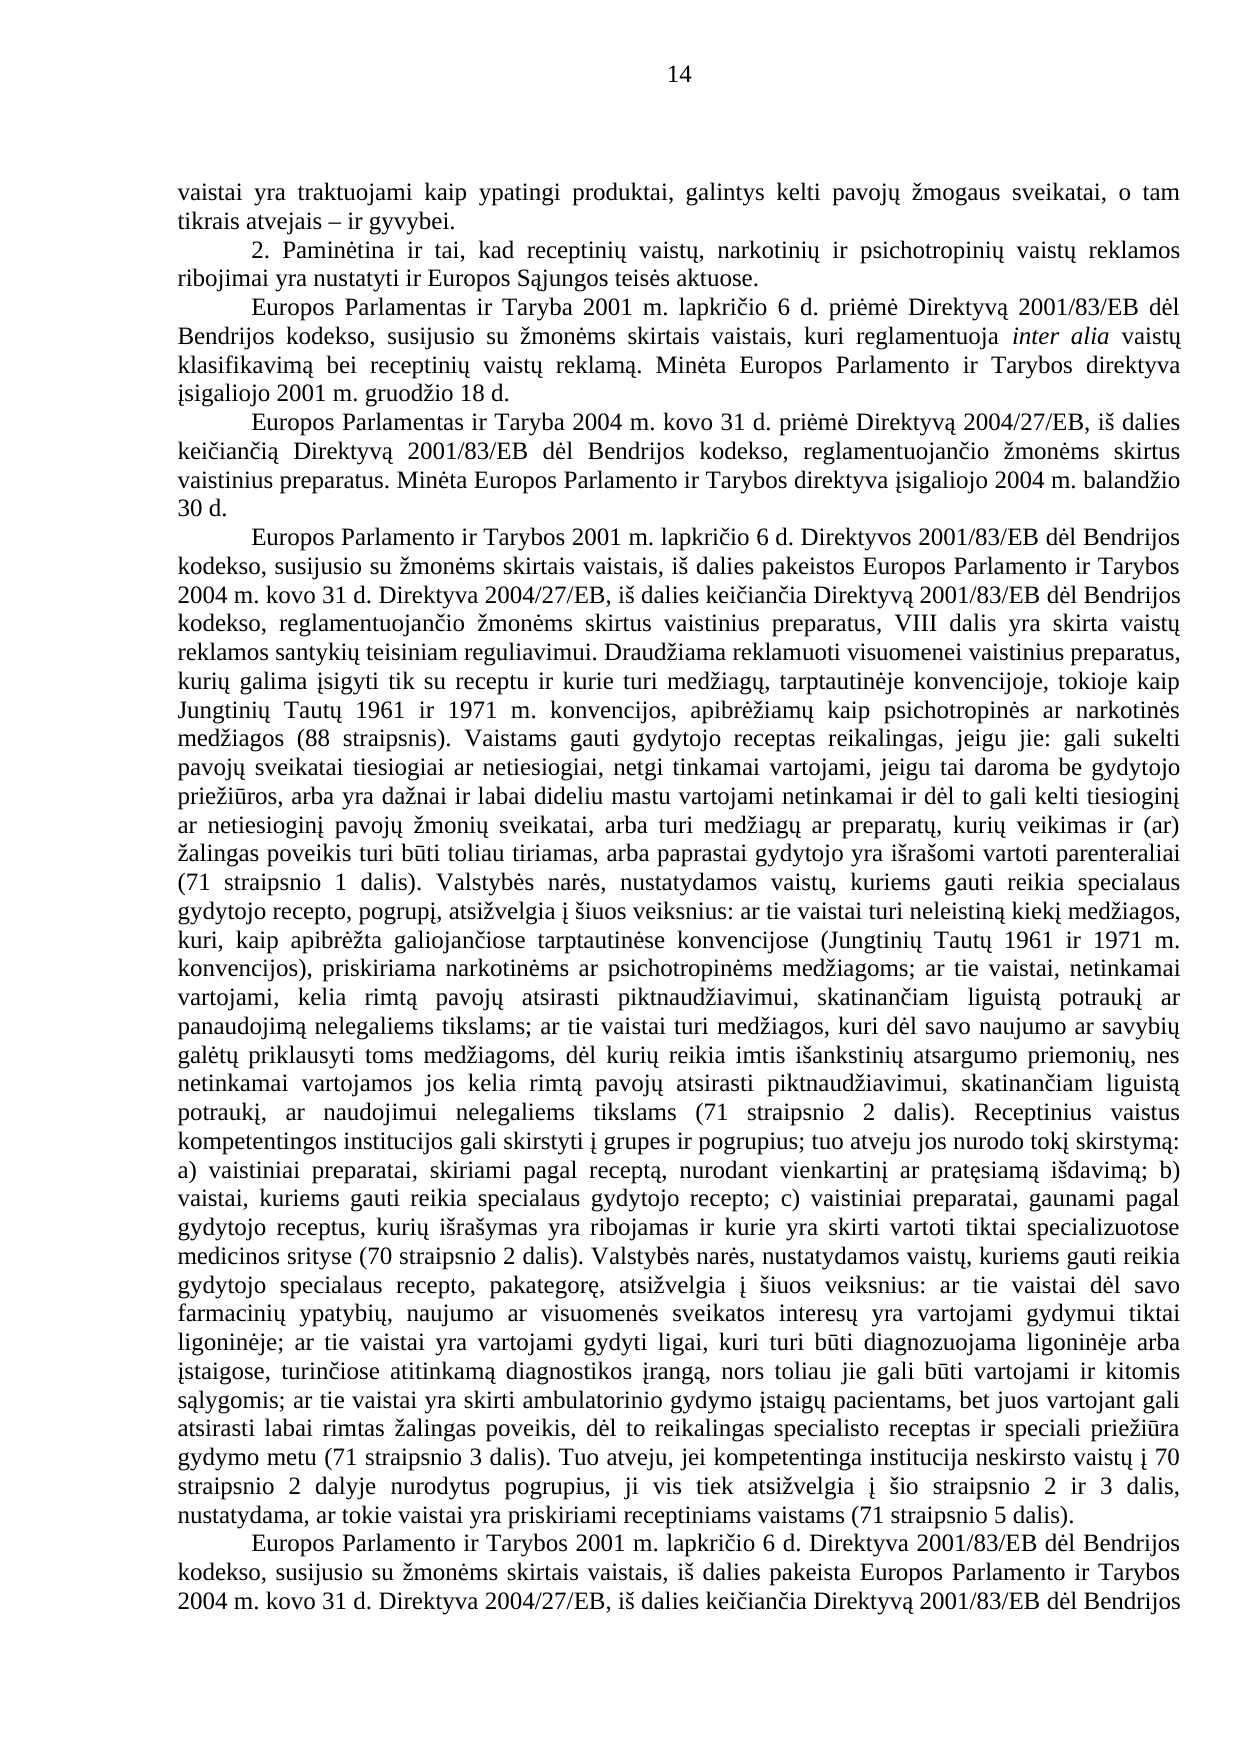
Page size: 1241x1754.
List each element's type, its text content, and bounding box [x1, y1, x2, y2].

text Europos Parlamentas ir Taryba 2004 m. kovo 31 d. priėmė Direktyvą 2004/27/EB, iš dalies keičiančią Direktyvą 2001/83/EB dėl Bendrijos kodekso, reglamentuojančio žmonėms skirtus vaistinius preparatus. Minėta Europos Parlamento ir Tarybos direktyva įsigaliojo 2004 m. balandžio 30 d. [177, 407, 1181, 522]
text 2. Paminėtina ir tai, kad receptinių vaistų, narkotinių ir psichotropinių vaistų reklamos ribojimai yra nustatyti ir Europos Sąjungos teisės aktuose. [177, 235, 1181, 292]
text Europos Parlamento ir Tarybos 2001 m. lapkričio 6 d. Direktyva 2001/83/EB dėl Bendrijos kodekso, susijusio su žmonėms skirtais vaistais, iš dalies pakeista Europos Parlamento ir Tarybos 2004 m. kovo 31 d. Direktyva 2004/27/EB, iš dalies keičiančia Direktyvą 2001/83/EB dėl Bendrijos [177, 1528, 1181, 1615]
text vaistai yra traktuojami kaip ypatingi produktai, galintys kelti pavojų žmogaus sveikatai, o tam tikrais atvejais – ir gyvybei. [177, 177, 1181, 235]
text Europos Parlamento ir Tarybos 2001 m. lapkričio 6 d. Direktyvos 2001/83/EB dėl Bendrijos kodekso, susijusio su žmonėms skirtais vaistais, iš dalies pakeistos Europos Parlamento ir Tarybos 2004 m. kovo 31 d. Direktyva 2004/27/EB, iš dalies keičiančia Direktyvą 2001/83/EB dėl Bendrijos kodekso, reglamentuojančio žmonėms skirtus vaistinius preparatus, VIII dalis yra skirta vaistų reklamos santykių teisiniam reguliavimui. Draudžiama reklamuoti visuomenei vaistinius preparatus, kurių galima įsigyti tik su receptu ir kurie turi medžiagų, tarptautinėje konvencijoje, tokioje kaip Jungtinių Tautų 1961 ir 1971 m. konvencijos, apibrėžiamų kaip psichotropinės ar narkotinės medžiagos (88 straipsnis). Vaistams gauti gydytojo receptas reikalingas, jeigu jie: gali sukelti pavojų sveikatai tiesiogiai ar netiesiogiai, netgi tinkamai vartojami, jeigu tai daroma be gydytojo priežiūros, arba yra dažnai ir labai dideliu mastu vartojami netinkamai ir dėl to gali kelti tiesioginį ar netiesioginį pavojų žmonių sveikatai, arba turi medžiagų ar preparatų, kurių veikimas ir (ar) žalingas poveikis turi būti toliau tiriamas, arba paprastai gydytojo yra išrašomi vartoti parenteraliai (71 straipsnio 1 dalis). Valstybės narės, nustatydamos vaistų, kuriems gauti reikia specialaus gydytojo recepto, pogrupį, atsižvelgia į šiuos veiksnius: ar tie vaistai turi neleistiną kiekį medžiagos, kuri, kaip apibrėžta galiojančiose tarptautinėse konvencijose (Jungtinių Tautų 1961 ir 1971 m. konvencijos), priskiriama narkotinėms ar psichotropinėms medžiagoms; ar tie vaistai, netinkamai vartojami, kelia rimtą pavojų atsirasti piktnaudžiavimui, skatinančiam liguistą potraukį ar panaudojimą nelegaliems tikslams; ar tie vaistai turi medžiagos, kuri dėl savo naujumo ar savybių galėtų priklausyti toms medžiagoms, dėl kurių reikia imtis išankstinių atsargumo priemonių, nes netinkamai vartojamos jos kelia rimtą pavojų atsirasti piktnaudžiavimui, skatinančiam liguistą potraukį, ar naudojimui nelegaliems tikslams (71 straipsnio 2 dalis). Receptinius vaistus kompetentingos institucijos gali skirstyti į grupes ir pogrupius; tuo atveju jos nurodo tokį skirstymą: a) vaistiniai preparatai, skiriami pagal receptą, nurodant vienkartinį ar pratęsiamą išdavimą; b) vaistai, kuriems gauti reikia specialaus gydytojo recepto; c) vaistiniai preparatai, gaunami pagal gydytojo receptus, kurių išrašymas yra ribojamas ir kurie yra skirti vartoti tiktai specializuotose medicinos srityse (70 straipsnio 2 dalis). Valstybės narės, nustatydamos vaistų, kuriems gauti reikia gydytojo specialaus recepto, pakategorę, atsižvelgia į šiuos veiksnius: ar tie vaistai dėl savo farmacinių ypatybių, naujumo ar visuomenės sveikatos interesų yra vartojami gydymui tiktai ligoninėje; ar tie vaistai yra vartojami gydyti ligai, kuri turi būti diagnozuojama ligoninėje arba įstaigose, turinčiose atitinkamą diagnostikos įrangą, nors toliau jie gali būti vartojami ir kitomis sąlygomis; ar tie vaistai yra skirti ambulatorinio gydymo įstaigų pacientams, bet juos vartojant gali atsirasti labai rimtas žalingas poveikis, dėl to reikalingas specialisto receptas ir speciali priežiūra gydymo metu (71 straipsnio 3 dalis). Tuo atveju, jei kompetentinga institucija neskirsto vaistų į 70 straipsnio 2 dalyje nurodytus pogrupius, ji vis tiek atsižvelgia į šio straipsnio 2 ir 3 dalis, nustatydama, ar tokie vaistai yra priskiriami receptiniams vaistams (71 straipsnio 5 dalis). [177, 522, 1181, 1528]
text Europos Parlamentas ir Taryba 2001 m. lapkričio 6 d. priėmė Direktyvą 2001/83/EB dėl Bendrijos kodekso, susijusio su žmonėms skirtais vaistais, kuri reglamentuoja inter alia vaistų klasifikavimą bei receptinių vaistų reklamą. Minėta Europos Parlamento ir Tarybos direktyva įsigaliojo 2001 m. gruodžio 18 d. [177, 292, 1181, 407]
